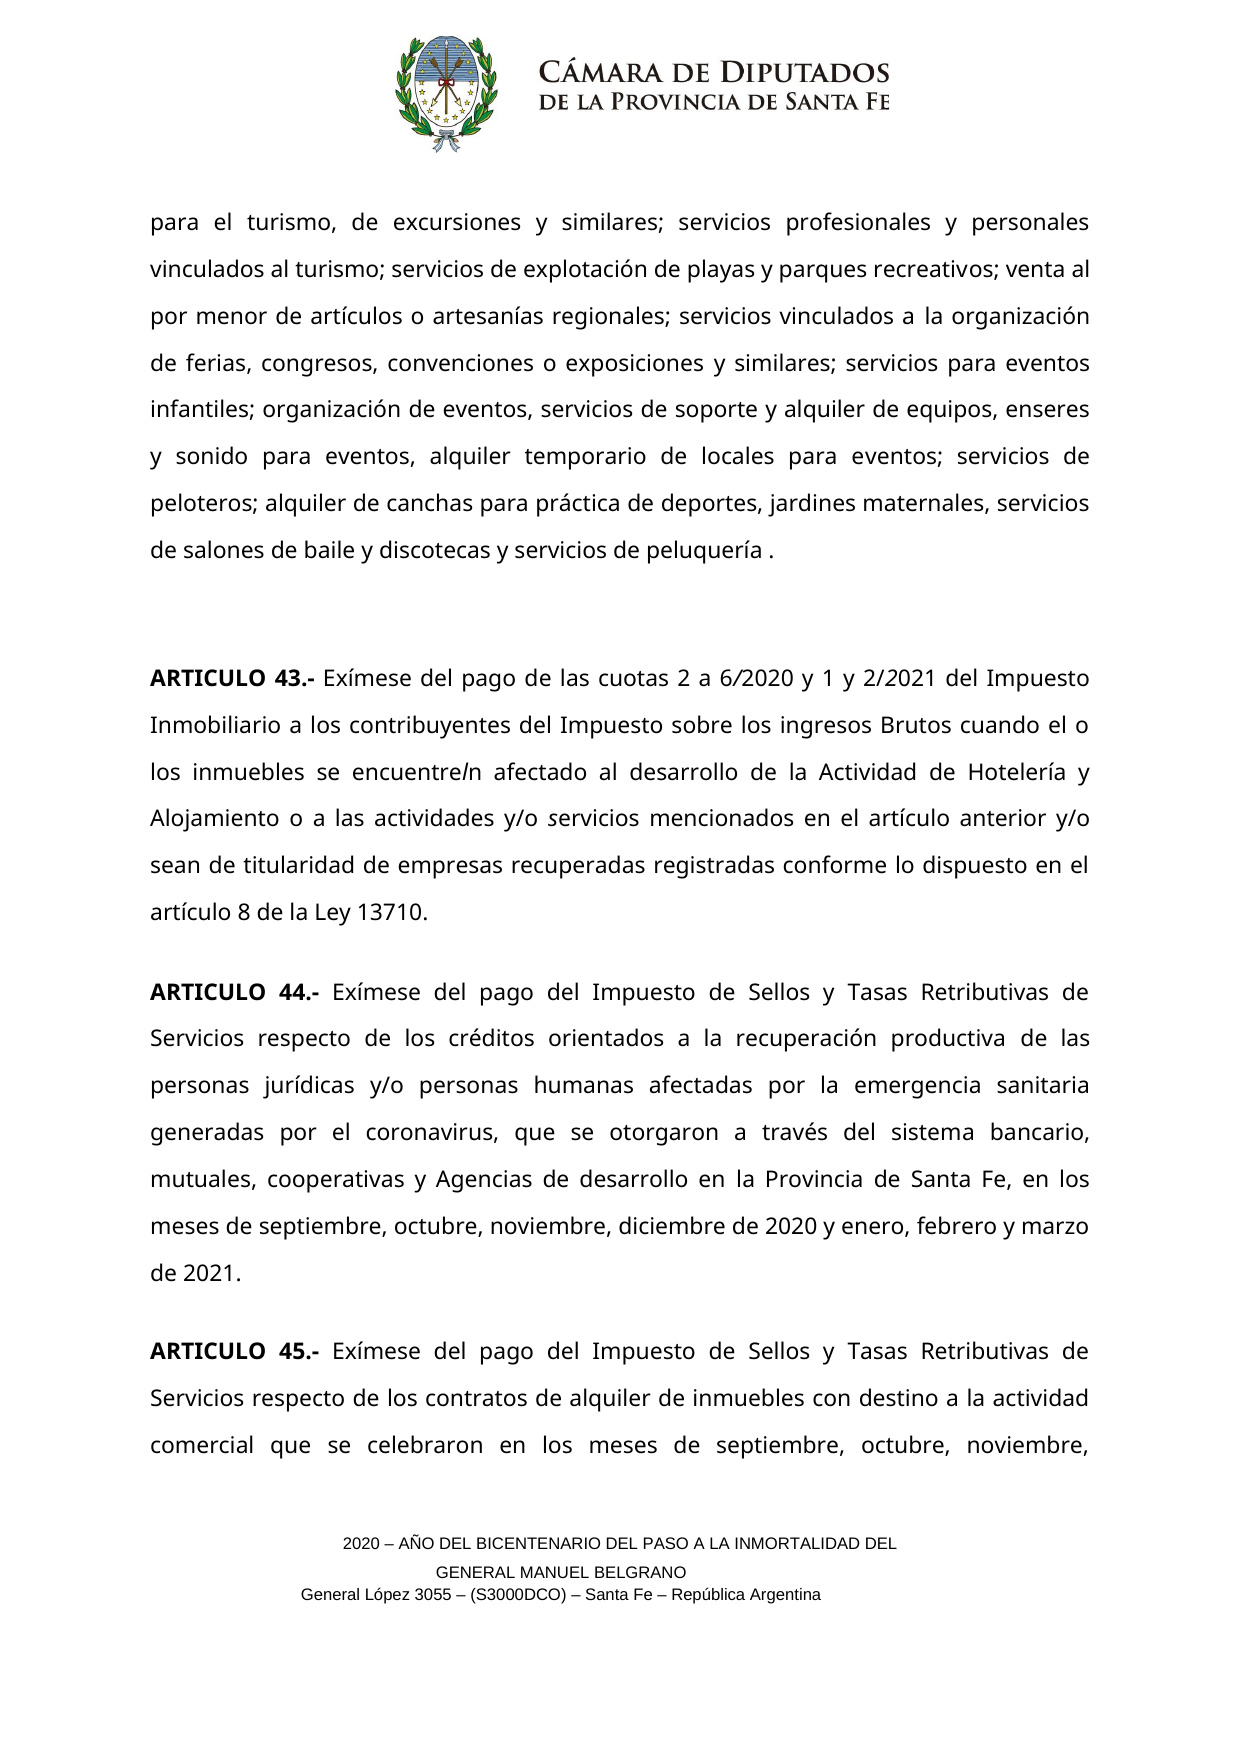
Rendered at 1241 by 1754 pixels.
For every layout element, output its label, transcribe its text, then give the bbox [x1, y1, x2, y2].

text ARTICULO 43.- Exímese del pago de las cuotas 2 a 6/2020 y 1 y 2/2021 del Impuesto Inmobiliario a los contribuyentes del Impuesto sobre los ingresos Brutos cuando el o los inmuebles se encuentreln afectado al desarrollo de la Actividad de Hotelería y Alojamiento o a las actividades y/o servicios mencionados en el artículo anterior y/o sean de titularidad de empresas recuperadas registradas conforme lo dispuesto en el artículo 8 de la Ley 13710. [150, 662, 1090, 927]
text para el turismo, de excursiones y similares; servicios profesionales y personales vinculados al turismo; servicios de explotación de playas y parques recreativos; venta al por menor de artículos o artesanías regionales; servicios vinculados a la organización de ferias, congresos, convenciones o exposiciones y similares; servicios para eventos infantiles; organización de eventos, servicios de soporte y alquiler de equipos, enseres y sonido para eventos, alquiler temporario de locales para eventos; servicios de peloteros; alquiler de canchas para práctica de deportes, jardines maternales, servicios de salones de baile y discotecas y servicios de peluquería . [150, 206, 1090, 565]
picture [395, 36, 890, 157]
text ARTICULO 44.- Exímese del pago del Impuesto de Sellos y Tasas Retributivas de Servicios respecto de los créditos orientados a la recuperación productiva de las personas jurídicas y/o personas humanas afectadas por la emergencia sanitaria generadas por el coronavirus, que se otorgaron a través del sistema bancario, mutuales, cooperativas y Agencias de desarrollo en la Provincia de Santa Fe, en los meses de septiembre, octubre, noviembre, diciembre de 2020 y enero, febrero y marzo de 2021. [150, 975, 1090, 1288]
text ARTICULO 45.- Exímese del pago del Impuesto de Sellos y Tasas Retributivas de Servicios respecto de los contratos de alquiler de inmuebles con destino a la actividad comercial que se celebraron en los meses de septiembre, octubre, noviembre, [150, 1335, 1090, 1460]
